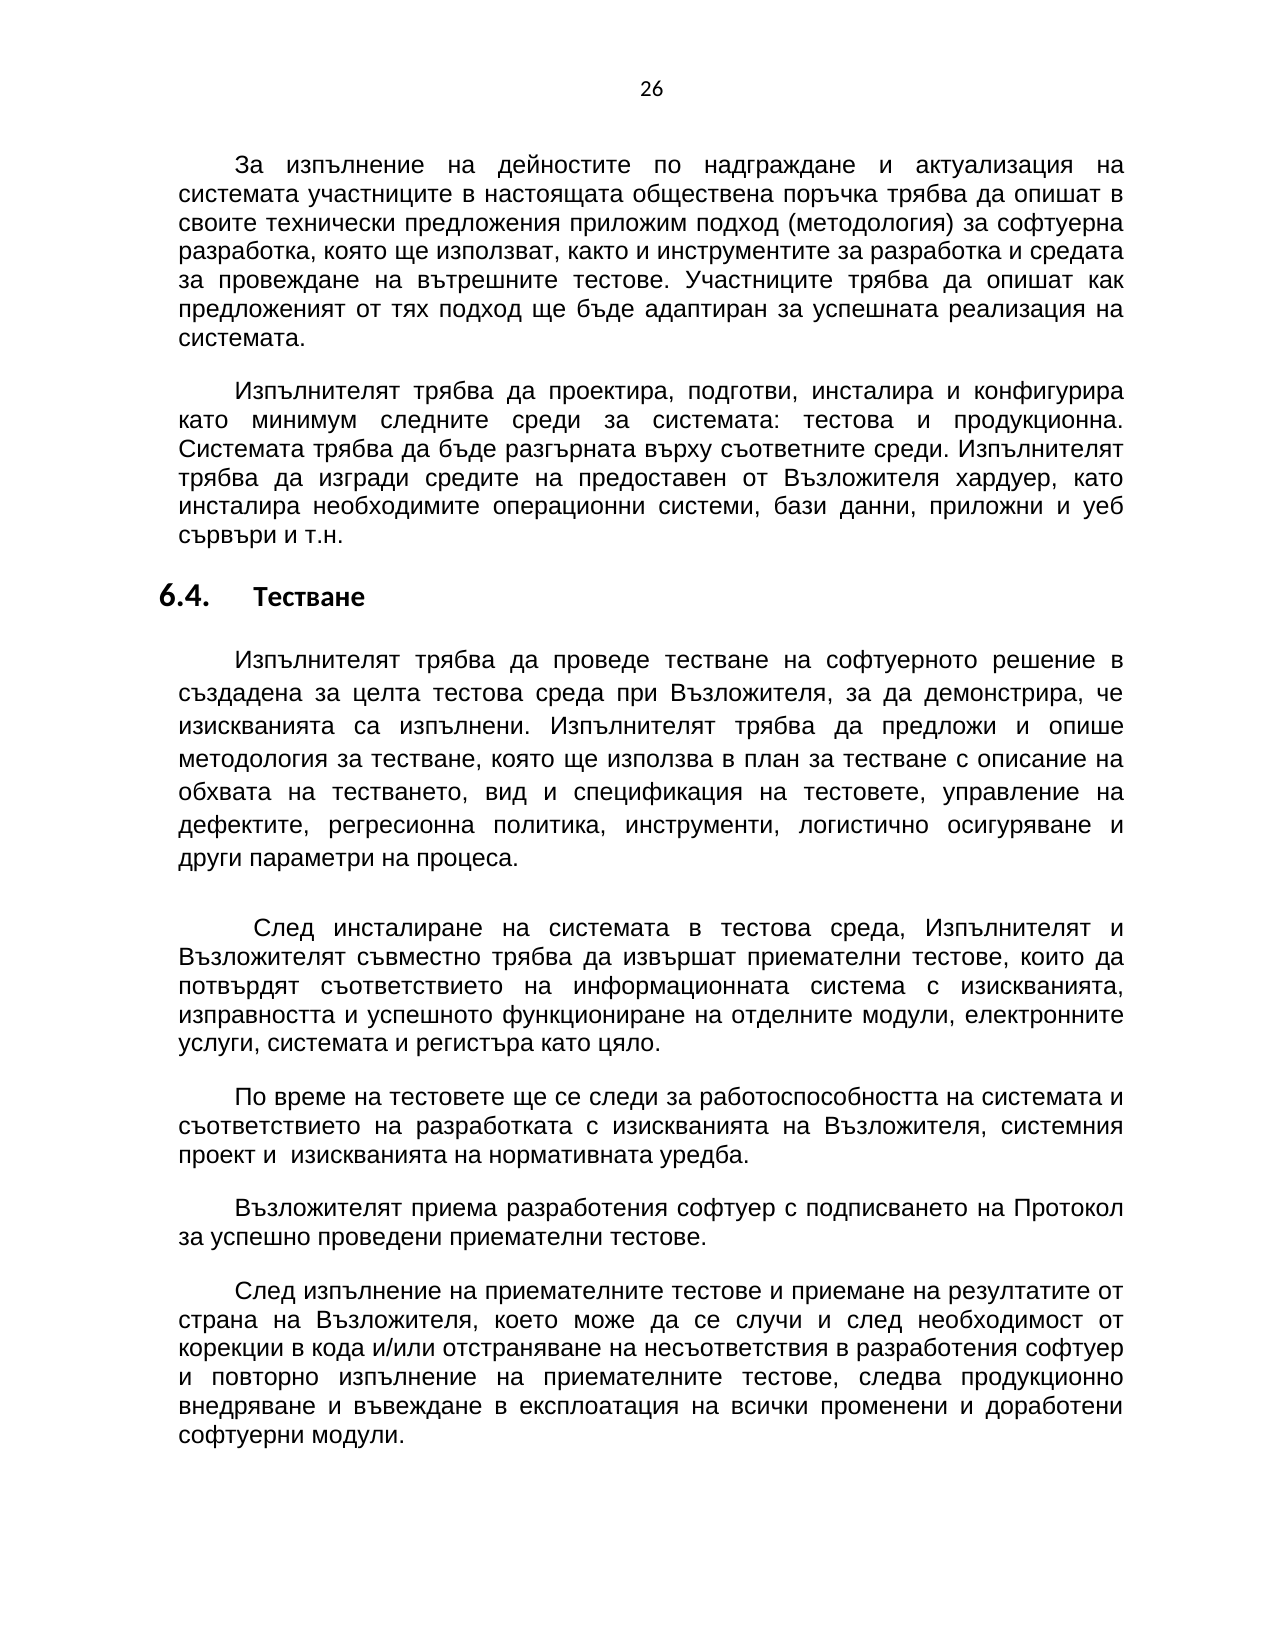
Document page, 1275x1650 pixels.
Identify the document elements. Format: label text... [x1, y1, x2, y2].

text Възложителят приема разработения софтуер с подписването на Протокол за успешно проведени приемателни тестове. [178, 1193, 1125, 1251]
text За изпълнение на дейностите по надграждане и актуализация на системата участниците в настоящата обществена поръчка трябва да опишат в своите технически предложения приложим подход (методология) за софтуерна разработка, която ще използват, както и инструментите за разработка и средата за провеждане на вътрешните тестове. Участниците трябва да опишат как предложеният от тях подход ще бъде адаптиран за успешната реализация на системата. [178, 150, 1125, 351]
text Изпълнителят трябва да проектира, подготви, инсталира и конфигурира като минимум следните среди за системата: тестова и продукционна. Системата трябва да бъде разгърната върху съответните среди. Изпълнителят трябва да изгради средите на предоставен от Възложителя хардуер, като инсталира необходимите операционни системи, бази данни, приложни и уеб сървъри и т.н. [178, 376, 1125, 549]
text По време на тестовете ще се следи за работоспособността на системата и съответствието на разработката с изискванията на Възложителя, системния проект и изискванията на нормативната уредба. [178, 1082, 1125, 1168]
text След инсталиране на системата в тестова среда, Изпълнителят и Възложителят съвместно трябва да извършат приемателни тестове, които да потвърдят съответствието на информационната система с изискванията, изправността и успешното функциониране на отделните модули, електронните услуги, системата и регистъра като цяло. [178, 913, 1125, 1057]
text След изпълнение на приемателните тестове и приемане на резултатите от страна на Възложителя, което може да се случи и след необходимост от корекции в кода и/или отстраняване на несъответствия в разработения софтуер и повторно изпълнение на приемателните тестове, следва продукционно внедряване и въвеждане в експлоатация на всички променени и доработени софтуерни модули. [178, 1276, 1125, 1448]
text Изпълнителят трябва да проведе тестване на софтуерното решение в създадена за целта тестова среда при Възложителя, за да демонстрира, че изискванията са изпълнени. Изпълнителят трябва да предложи и опише методология за тестване, която ще използва в план за тестване с описание на обхвата на тестването, вид и спецификация на тестовете, управление на дефектите, регресионна политика, инструменти, логистично осигуряване и други параметри на процеса. [178, 645, 1125, 872]
subtitle Тестване [159, 574, 1125, 614]
